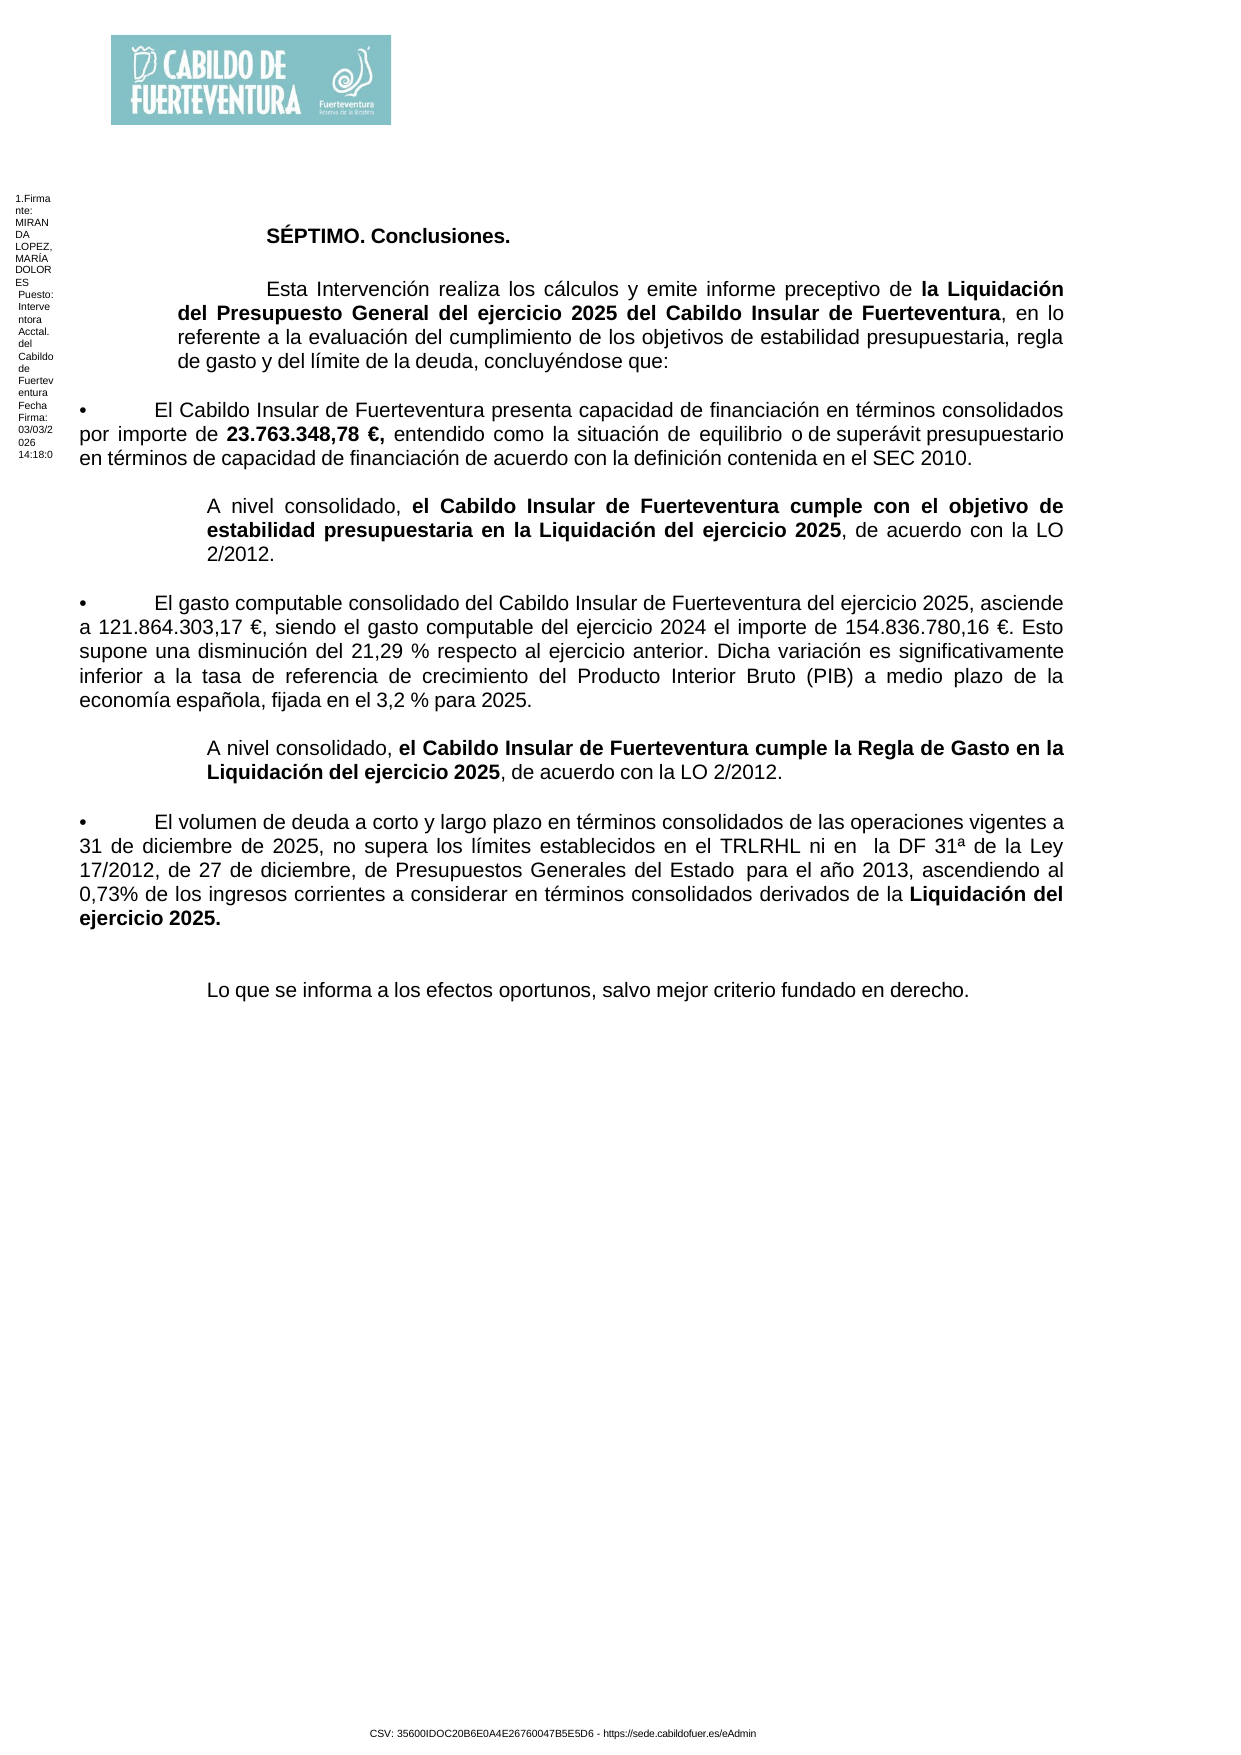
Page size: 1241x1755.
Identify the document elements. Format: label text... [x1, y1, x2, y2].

list El gasto computable consolidado del Cabildo Insular de Fuerteventura del ejercicio 2025, asciende a 121.864.303,17 €, siendo el gasto computable del ejercicio 2024 el importe de 154.836.780,16 €. Esto supone una disminución del 21,29 % respecto al ejercicio anterior. Dicha variación es significativamente inferior a la tasa de referencia de crecimiento del Producto Interior Bruto (PIB) a medio plazo de la economía española, fijada en el 3,2 % para 2025. [79, 591, 1064, 712]
text 1.Firmante: MIRANDA LOPEZ,MARÍA DOLORES [15, 192, 54, 288]
text A nivel consolidado, el Cabildo Insular de Fuerteventura cumple con el objetivo de estabilidad presupuestaria en la Liquidación del ejercicio 2025, de acuerdo con la LO 2/2012. [207, 494, 1064, 566]
text Puesto: Interventora Acctal. del Cabildo de Fuerteventura Fecha Firma: 03/03/2026 14:18:01 [18, 289, 54, 462]
list El Cabildo Insular de Fuerteventura presenta capacidad de financiación en términos consolidados por importe de 23.763.348,78 €, entendido como la situación de equilibrio o de superávit presupuestario en términos de capacidad de financiación de acuerdo con la definición contenida en el SEC 2010. [79, 398, 1064, 470]
list El volumen de deuda a corto y largo plazo en términos consolidados de las operaciones vigentes a 31 de diciembre de 2025, no supera los límites establecidos en el TRLRHL ni en la DF 31ª de la Ley 17/2012, de 27 de diciembre, de Presupuestos Generales del Estado para el año 2013, ascendiendo al 0,73% de los ingresos corrientes a considerar en términos consolidados derivados de la Liquidación del ejercicio 2025. [79, 809, 1064, 930]
subtitle SÉPTIMO. Conclusiones. [266, 223, 1161, 248]
text Esta Intervención realiza los cálculos y emite informe preceptivo de la Liquidación del Presupuesto General del ejercicio 2025 del Cabildo Insular de Fuerteventura, en lo referente a la evaluación del cumplimiento de los objetivos de estabilidad presupuestaria, regla de gasto y del límite de la deuda, concluyéndose que: [177, 277, 1064, 373]
text A nivel consolidado, el Cabildo Insular de Fuerteventura cumple la Regla de Gasto en la Liquidación del ejercicio 2025, de acuerdo con la LO 2/2012. [207, 736, 1064, 784]
text Lo que se informa a los efectos oportunos, salvo mejor criterio fundado en derecho. [207, 978, 1161, 1002]
